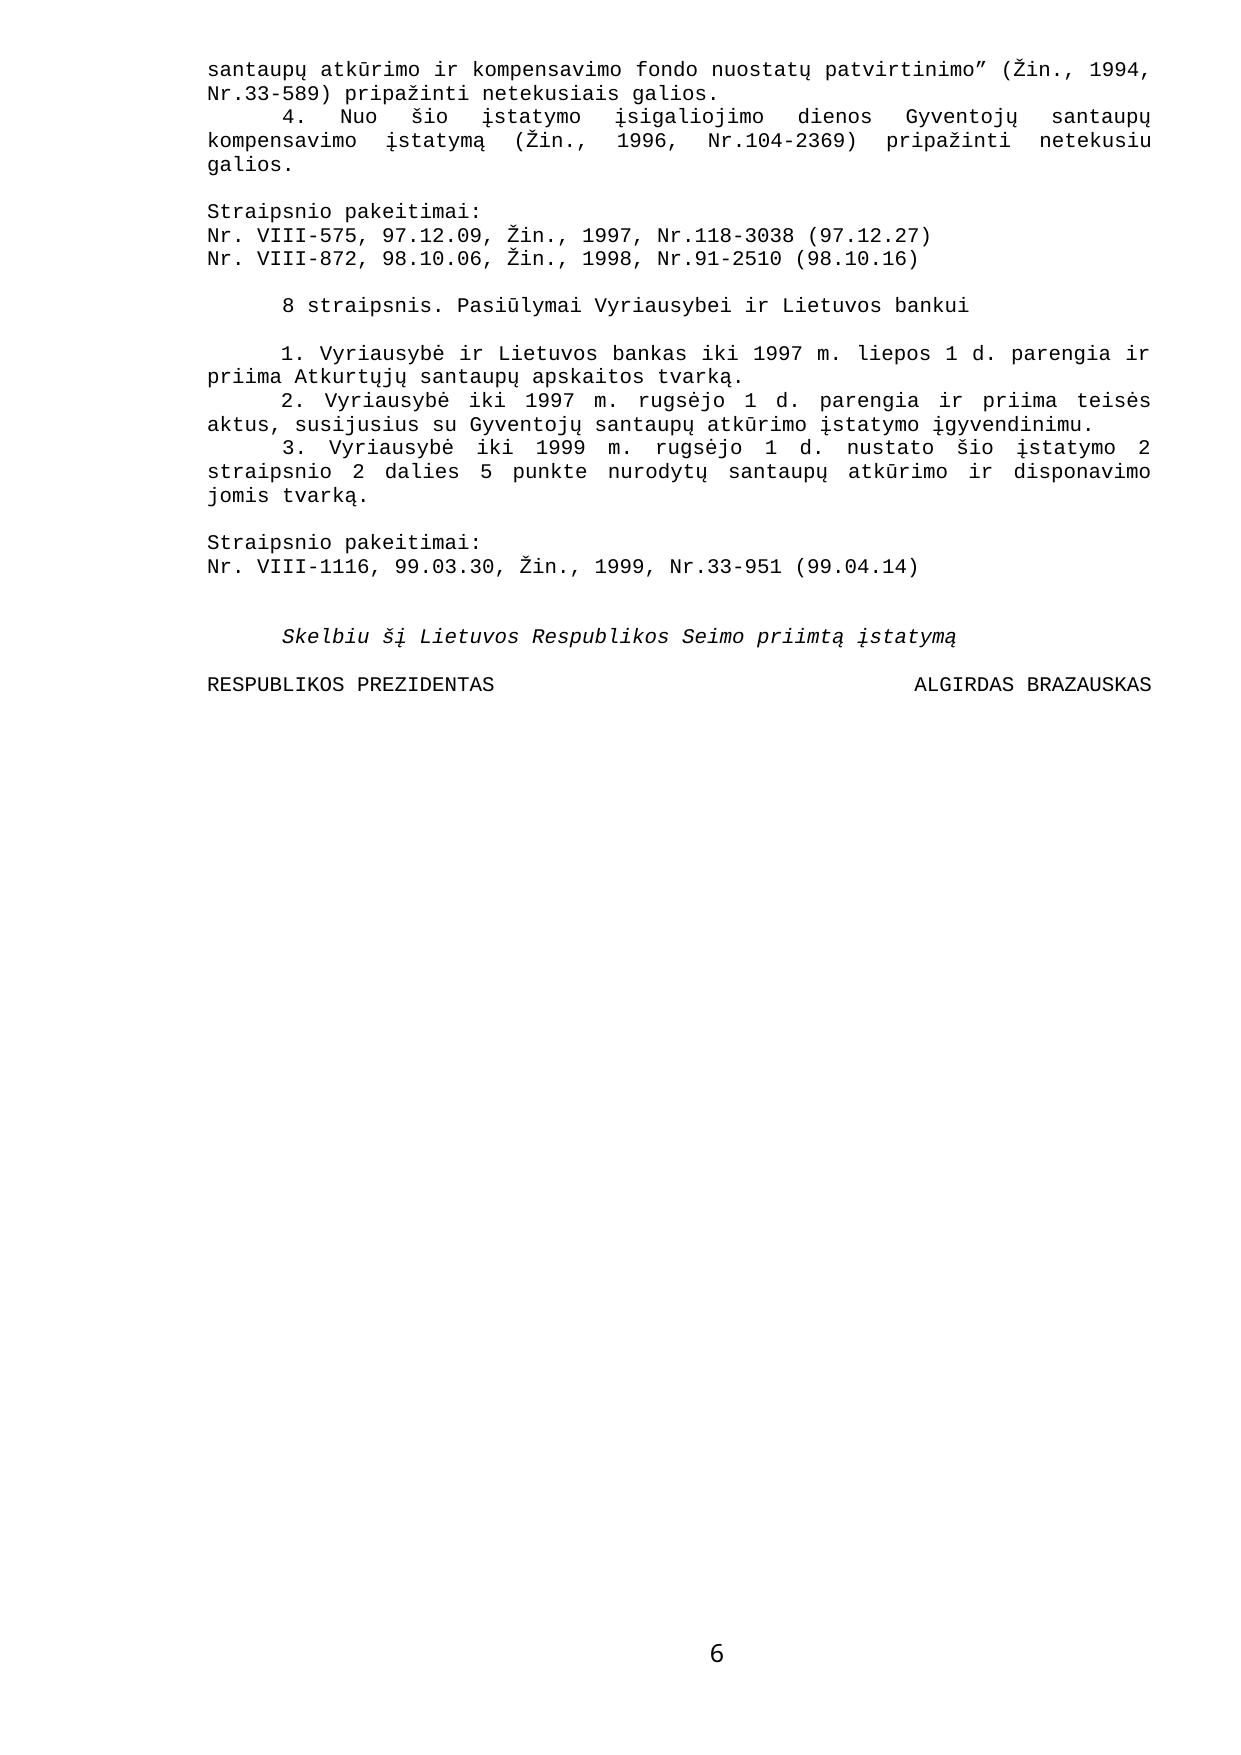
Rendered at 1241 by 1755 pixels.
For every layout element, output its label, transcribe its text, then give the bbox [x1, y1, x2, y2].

text Straipsnio pakeitimai: [207, 532, 1152, 556]
text 3. Vyriausybė iki 1999 m. rugsėjo 1 d. nustato šio įstatymo 2 straipsnio 2 dalies 5 punkte nurodytų santaupų atkūrimo ir disponavimo jomis tvarką. [207, 437, 1152, 508]
text Skelbiu šį Lietuvos Respublikos Seimo priimtą įstatymą [207, 627, 1152, 650]
text Straipsnio pakeitimai: [207, 201, 1152, 224]
text RESPUBLIKOS PREZIDENTAS ALGIRDAS BRAZAUSKAS [207, 674, 1152, 697]
text Nr. VIII-872, 98.10.06, Žin., 1998, Nr.91-2510 (98.10.16) [207, 248, 1152, 272]
text 4. Nuo šio įstatymo įsigaliojimo dienos Gyventojų santaupų kompensavimo įstatymą (Žin., 1996, Nr.104-2369) pripažinti netekusiu galios. [207, 106, 1152, 177]
text 1. Vyriausybė ir Lietuvos bankas iki 1997 m. liepos 1 d. parengia ir priima Atkurtųjų santaupų apskaitos tvarką. [207, 343, 1152, 390]
text Nr. VIII-575, 97.12.09, Žin., 1997, Nr.118-3038 (97.12.27) [207, 224, 1152, 248]
text 2. Vyriausybė iki 1997 m. rugsėjo 1 d. parengia ir priima teisės aktus, susijusius su Gyventojų santaupų atkūrimo įstatymo įgyvendinimu. [207, 390, 1152, 437]
text 8 straipsnis. Pasiūlymai Vyriausybei ir Lietuvos bankui [207, 296, 1152, 319]
text Nr. VIII-1116, 99.03.30, Žin., 1999, Nr.33-951 (99.04.14) [207, 556, 1152, 579]
text santaupų atkūrimo ir kompensavimo fondo nuostatų patvirtinimo” (Žin., 1994, Nr.33-589) pripažinti netekusiais galios. [207, 59, 1152, 106]
